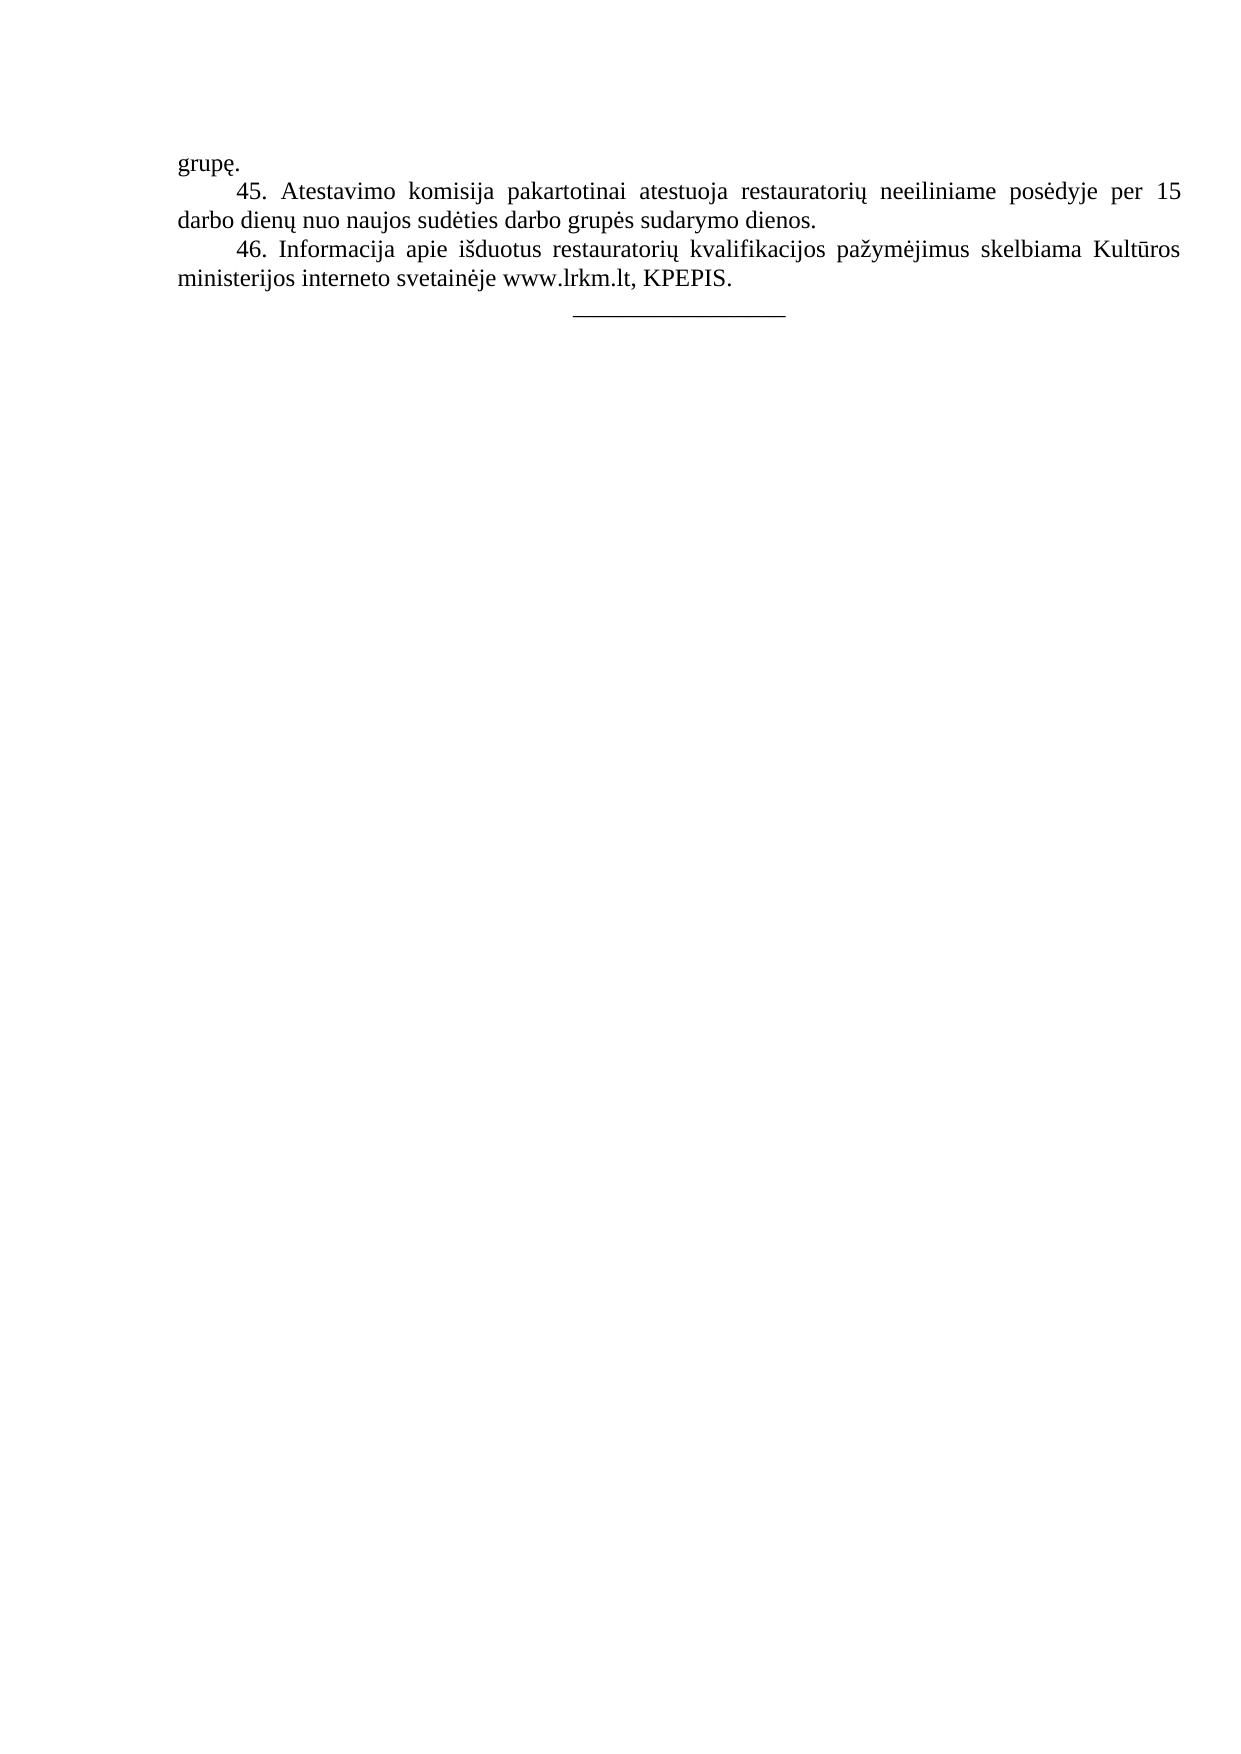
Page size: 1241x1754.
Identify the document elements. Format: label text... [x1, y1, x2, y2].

text _________________ [177, 291, 1181, 320]
text 46. Informacija apie išduotus restauratorių kvalifikacijos pažymėjimus skelbiama Kultūros ministerijos interneto svetainėje www.lrkm.lt, KPEPIS. [177, 234, 1181, 291]
text grupę. [177, 148, 1181, 176]
text 45. Atestavimo komisija pakartotinai atestuoja restauratorių neeiliniame posėdyje per 15 darbo dienų nuo naujos sudėties darbo grupės sudarymo dienos. [177, 176, 1181, 234]
